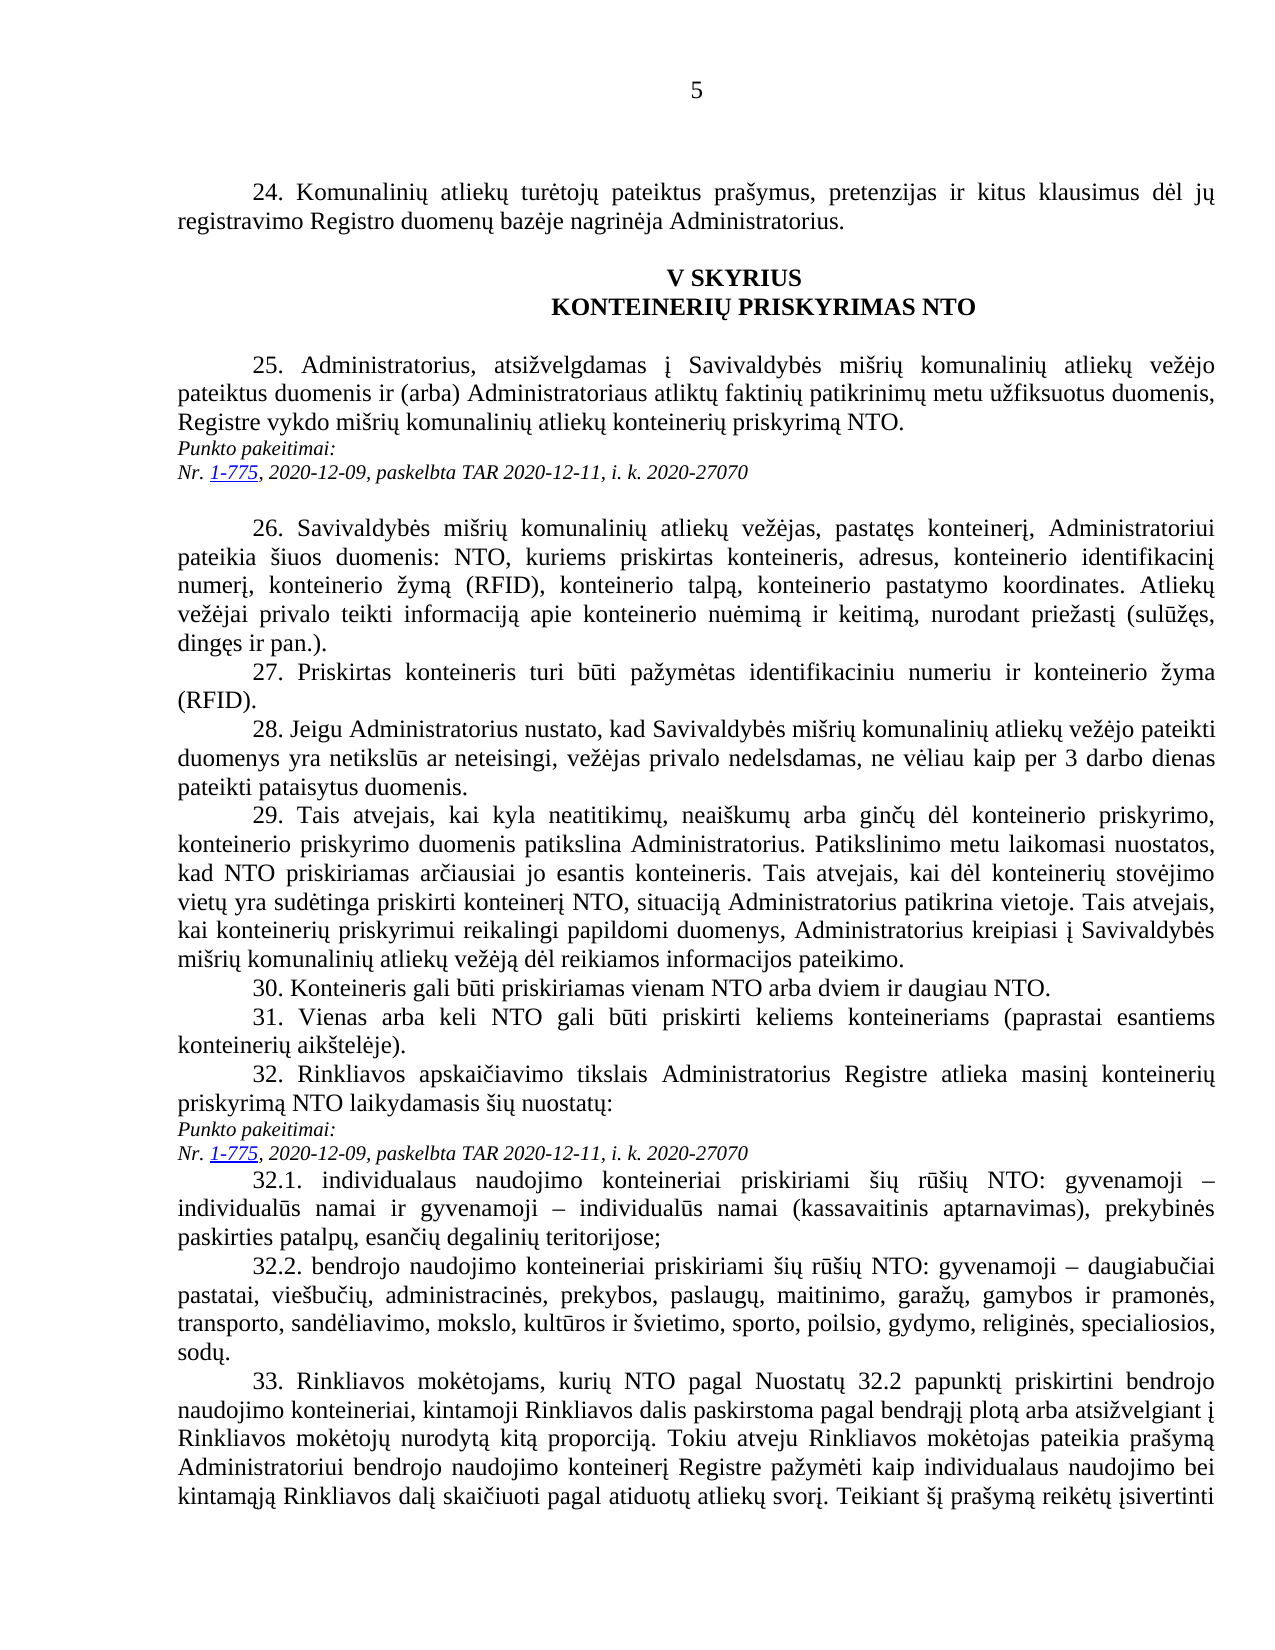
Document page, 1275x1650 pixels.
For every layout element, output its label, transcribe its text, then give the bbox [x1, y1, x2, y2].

text 31. Vienas arba keli NTO gali būti priskirti keliems konteineriams (paprastai esantiems konteinerių aikštelėje). [177, 1002, 1216, 1059]
text 32. Rinkliavos apskaičiavimo tikslais Administratorius Registre atlieka masinį konteinerių priskyrimą NTO laikydamasis šių nuostatų: [177, 1059, 1216, 1117]
text 30. Konteineris gali būti priskiriamas vienam NTO arba dviem ir daugiau NTO. [177, 973, 1216, 1002]
text 25. Administratorius, atsižvelgdamas į Savivaldybės mišrių komunalinių atliekų vežėjo pateiktus duomenis ir (arba) Administratoriaus atliktų faktinių patikrinimų metu užfiksuotus duomenis, Registre vykdo mišrių komunalinių atliekų konteinerių priskyrimą NTO. [177, 350, 1216, 436]
text 33. Rinkliavos mokėtojams, kurių NTO pagal Nuostatų 32.2 papunktį priskirtini bendrojo naudojimo konteineriai, kintamoji Rinkliavos dalis paskirstoma pagal bendrąjį plotą arba atsižvelgiant į Rinkliavos mokėtojų nurodytą kitą proporciją. Tokiu atveju Rinkliavos mokėtojas pateikia prašymą Administratoriui bendrojo naudojimo konteinerį Registre pažymėti kaip individualaus naudojimo bei kintamąją Rinkliavos dalį skaičiuoti pagal atiduotų atliekų svorį. Teikiant šį prašymą reikėtų įsivertinti [177, 1366, 1216, 1510]
text Nr. 1-775, 2020-12-09, paskelbta TAR 2020-12-11, i. k. 2020-27070 [177, 1141, 1216, 1165]
text V SKYRIUS [177, 263, 1216, 292]
text 32.1. individualaus naudojimo konteineriai priskiriami šių rūšių NTO: gyvenamoji – individualūs namai ir gyvenamoji – individualūs namai (kassavaitinis aptarnavimas), prekybinės paskirties patalpų, esančių degalinių teritorijose; [177, 1165, 1216, 1251]
text 27. Priskirtas konteineris turi būti pažymėtas identifikaciniu numeriu ir konteinerio žyma (RFID). [177, 657, 1216, 714]
text 26. Savivaldybės mišrių komunalinių atliekų vežėjas, pastatęs konteinerį, Administratoriui pateikia šiuos duomenis: NTO, kuriems priskirtas konteineris, adresus, konteinerio identifikacinį numerį, konteinerio žymą (RFID), konteinerio talpą, konteinerio pastatymo koordinates. Atliekų vežėjai privalo teikti informaciją apie konteinerio nuėmimą ir keitimą, nurodant priežastį (sulūžęs, dingęs ir pan.). [177, 513, 1216, 657]
text 29. Tais atvejais, kai kyla neatitikimų, neaiškumų arba ginčų dėl konteinerio priskyrimo, konteinerio priskyrimo duomenis patikslina Administratorius. Patikslinimo metu laikomasi nuostatos, kad NTO priskiriamas arčiausiai jo esantis konteineris. Tais atvejais, kai dėl konteinerių stovėjimo vietų yra sudėtinga priskirti konteinerį NTO, situaciją Administratorius patikrina vietoje. Tais atvejais, kai konteinerių priskyrimui reikalingi papildomi duomenys, Administratorius kreipiasi į Savivaldybės mišrių komunalinių atliekų vežėją dėl reikiamos informacijos pateikimo. [177, 800, 1216, 973]
text 32.2. bendrojo naudojimo konteineriai priskiriami šių rūšių NTO: gyvenamoji – daugiabučiai pastatai, viešbučių, administracinės, prekybos, paslaugų, maitinimo, garažų, gamybos ir pramonės, transporto, sandėliavimo, mokslo, kultūros ir švietimo, sporto, poilsio, gydymo, religinės, specialiosios, sodų. [177, 1251, 1216, 1366]
text 24. Komunalinių atliekų turėtojų pateiktus prašymus, pretenzijas ir kitus klausimus dėl jų registravimo Registro duomenų bazėje nagrinėja Administratorius. [177, 177, 1216, 235]
text Punkto pakeitimai: [177, 1117, 1216, 1141]
text Punkto pakeitimai: [177, 436, 1216, 460]
text KONTEINERIŲ PRISKYRIMAS NTO [311, 292, 1216, 321]
text 28. Jeigu Administratorius nustato, kad Savivaldybės mišrių komunalinių atliekų vežėjo pateikti duomenys yra netikslūs ar neteisingi, vežėjas privalo nedelsdamas, ne vėliau kaip per 3 darbo dienas pateikti pataisytus duomenis. [177, 714, 1216, 800]
text Nr. 1-775, 2020-12-09, paskelbta TAR 2020-12-11, i. k. 2020-27070 [177, 460, 1216, 484]
